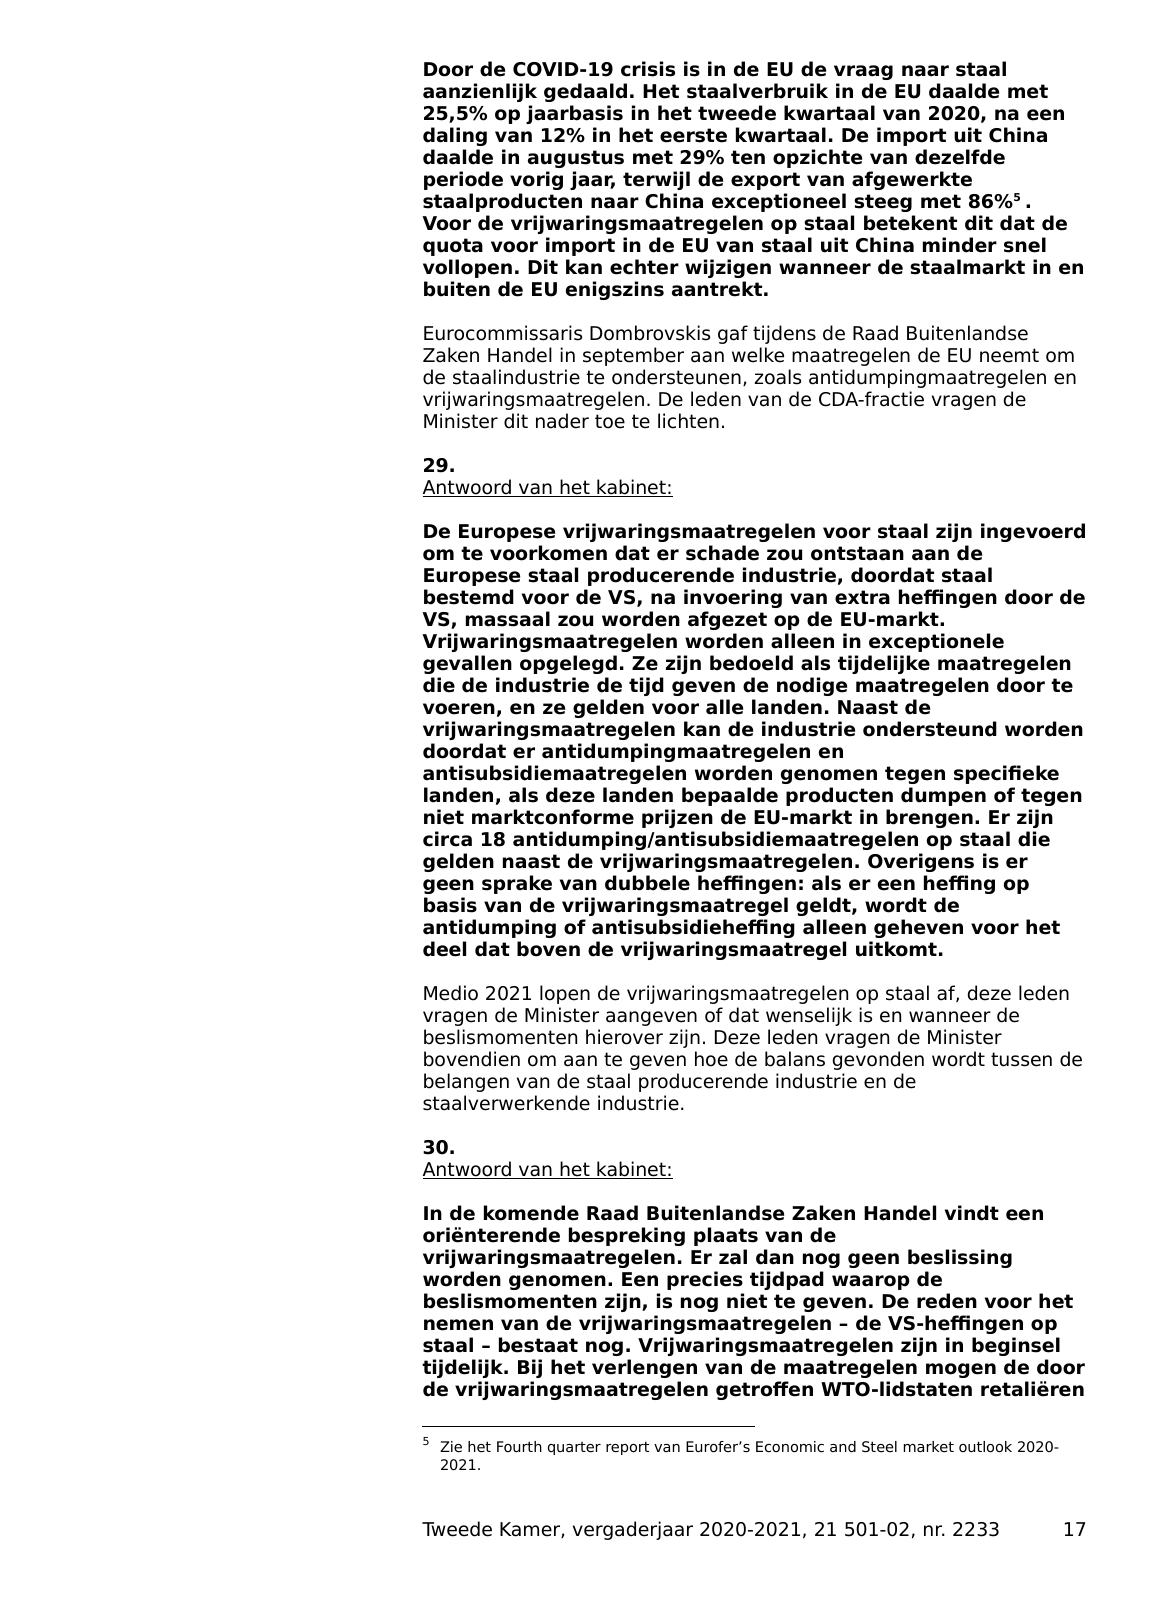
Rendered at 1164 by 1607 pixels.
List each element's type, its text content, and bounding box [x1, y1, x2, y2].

text Eurocommissaris Dombrovskis gaf tijdens de Raad Buitenlandse Zaken Handel in september aan welke maatregelen de EU neemt om de staalindustrie te ondersteunen, zoals antidumpingmaatregelen en vrijwaringsmaatregelen. De leden van de CDA-fractie vragen de Minister dit nader toe te lichten. [422, 323, 1087, 433]
text De Europese vrijwaringsmaatregelen voor staal zijn ingevoerd om te voorkomen dat er schade zou ontstaan aan de Europese staal producerende industrie, doordat staal bestemd voor de VS, na invoering van extra heffingen door de VS, massaal zou worden afgezet op de EU-markt. Vrijwaringsmaatregelen worden alleen in exceptionele gevallen opgelegd. Ze zijn bedoeld als tijdelijke maatregelen die de industrie de tijd geven de nodige maatregelen door te voeren, en ze gelden voor alle landen. Naast de vrijwaringsmaatregelen kan de industrie ondersteund worden doordat er antidumpingmaatregelen en antisubsidiemaatregelen worden genomen tegen specifieke landen, als deze landen bepaalde producten dumpen of tegen niet marktconforme prijzen de EU-markt in brengen. Er zijn circa 18 antidumping/antisubsidiemaatregelen op staal die gelden naast de vrijwaringsmaatregelen. Overigens is er geen sprake van dubbele heffingen: als er een heffing op basis van de vrijwaringsmaatregel geldt, wordt de antidumping of antisubsidieheffing alleen geheven voor het deel dat boven de vrijwaringsmaatregel uitkomt. [422, 521, 1087, 961]
text Antwoord van het kabinet: [422, 477, 1087, 499]
text In de komende Raad Buitenlandse Zaken Handel vindt een oriënterende bespreking plaats van de vrijwaringsmaatregelen. Er zal dan nog geen beslissing worden genomen. Een precies tijdpad waarop de beslismomenten zijn, is nog niet te geven. De reden voor het nemen van de vrijwaringsmaatregelen – de VS-heffingen op staal – bestaat nog. Vrijwaringsmaatregelen zijn in beginsel tijdelijk. Bij het verlengen van de maatregelen mogen de door de vrijwaringsmaatregelen getroffen WTO-lidstaten retaliëren [422, 1203, 1087, 1401]
text Antwoord van het kabinet: [422, 1159, 1087, 1181]
text Medio 2021 lopen de vrijwaringsmaatregelen op staal af, deze leden vragen de Minister aangeven of dat wenselijk is en wanneer de beslismomenten hierover zijn. Deze leden vragen de Minister bovendien om aan te geven hoe de balans gevonden wordt tussen de belangen van de staal producerende industrie en de staalverwerkende industrie. [422, 983, 1087, 1115]
text Door de COVID-19 crisis is in de EU de vraag naar staal aanzienlijk gedaald. Het staalverbruik in de EU daalde met 25,5% op jaarbasis in het tweede kwartaal van 2020, na een daling van 12% in het eerste kwartaal. De import uit China daalde in augustus met 29% ten opzichte van dezelfde periode vorig jaar, terwijl de export van afgewerkte staalproducten naar China exceptioneel steeg met 86%. Voor de vrijwaringsmaatregelen op staal betekent dit dat de quota voor import in de EU van staal uit China minder snel vollopen. Dit kan echter wijzigen wanneer de staalmarkt in en buiten de EU enigszins aantrekt. [422, 59, 1087, 301]
text 29. [422, 455, 1087, 477]
text Zie het Fourth quarter report van Eurofer’s Economic and Steel market outlook 2020-2021. [422, 1435, 1087, 1474]
text 30. [422, 1137, 1087, 1159]
